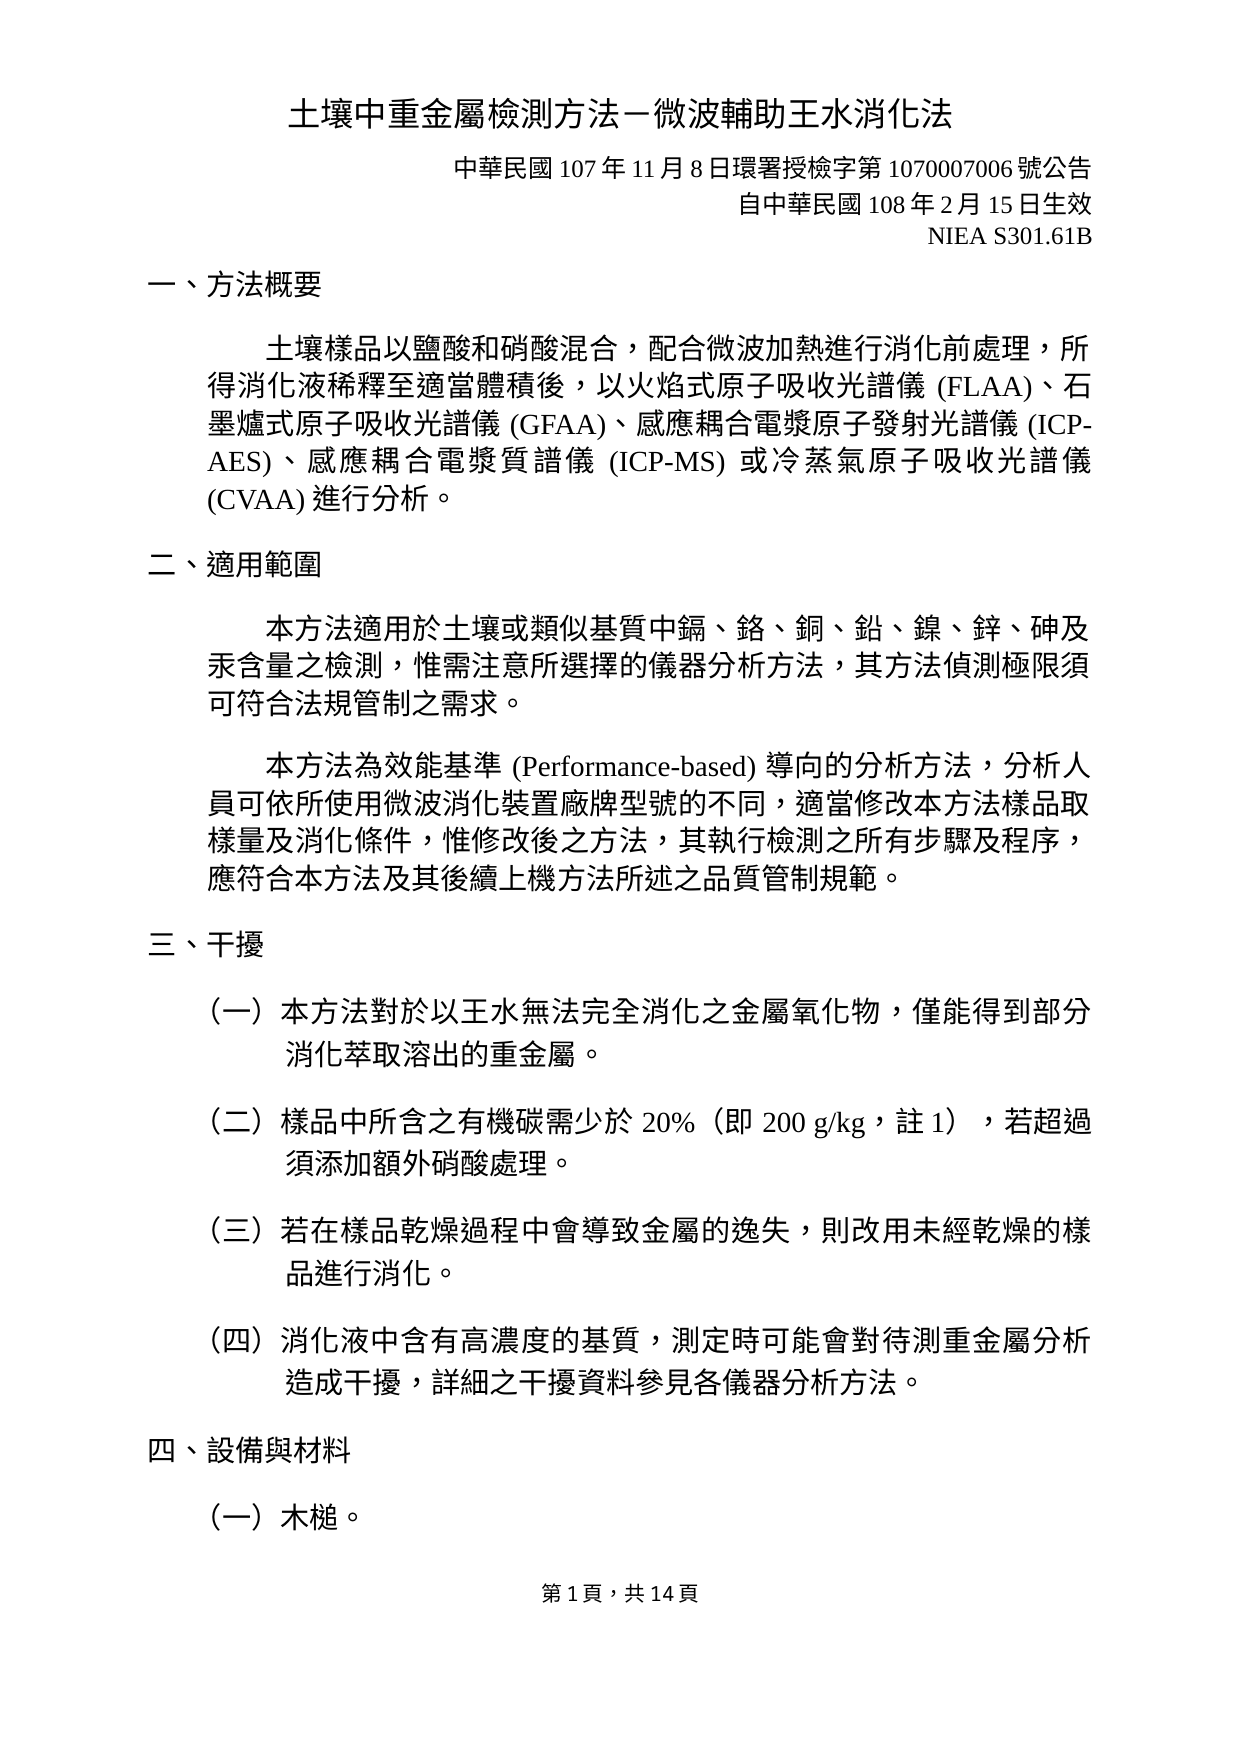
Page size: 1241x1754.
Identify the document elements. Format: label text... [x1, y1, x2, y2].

list 若在樣品乾燥過程中會導致金屬的逸失，則改用未經乾燥的樣品進行消化。 [193, 1208, 1092, 1293]
list 干擾 [148, 922, 1092, 964]
text 自中華民國108年2月15日生效 [207, 184, 1092, 221]
list 方法概要 [148, 262, 1092, 304]
list 適用範圍 [148, 542, 1092, 584]
list 樣品中所含之有機碳需少於 20%（即 200 g/kg，註1），若超過須添加額外硝酸處理。 [193, 1098, 1092, 1183]
text 土壤樣品以鹽酸和硝酸混合，配合微波加熱進行消化前處理，所得消化液稀釋至適當體積後，以火焰式原子吸收光譜儀 (FLAA)、石墨爐式原子吸收光譜儀 (GFAA)、感應耦合電漿原子發射光譜儀 (ICP-AES)、感應耦合電漿質譜儀 (ICP-MS) 或冷蒸氣原子吸收光譜儀 (CVAA) 進行分析。 [207, 329, 1092, 517]
list 消化液中含有高濃度的基質，測定時可能會對待測重金屬分析造成干擾，詳細之干擾資料參見各儀器分析方法。 [193, 1318, 1092, 1402]
text 中華民國107年11月8日環署授檢字第1070007006號公告 [148, 148, 1092, 184]
list 木槌。 [193, 1494, 1092, 1537]
list 本方法對於以王水無法完全消化之金屬氧化物，僅能得到部分消化萃取溶出的重金屬。 [193, 989, 1092, 1073]
text NIEA S301.61B [207, 221, 1092, 249]
text 本方法適用於土壤或類似基質中鎘、鉻、銅、鉛、鎳、鋅、砷及汞含量之檢測，惟需注意所選擇的儀器分析方法，其方法偵測極限須可符合法規管制之需求。 [207, 609, 1092, 722]
list 設備與材料 [148, 1427, 1092, 1469]
text 土壤中重金屬檢測方法－微波輔助王水消化法 [148, 87, 1092, 136]
text 本方法為效能基準 (Performance-based) 導向的分析方法，分析人員可依所使用微波消化裝置廠牌型號的不同，適當修改本方法樣品取樣量及消化條件，惟修改後之方法，其執行檢測之所有步驟及程序，應符合本方法及其後續上機方法所述之品質管制規範。 [207, 747, 1092, 897]
